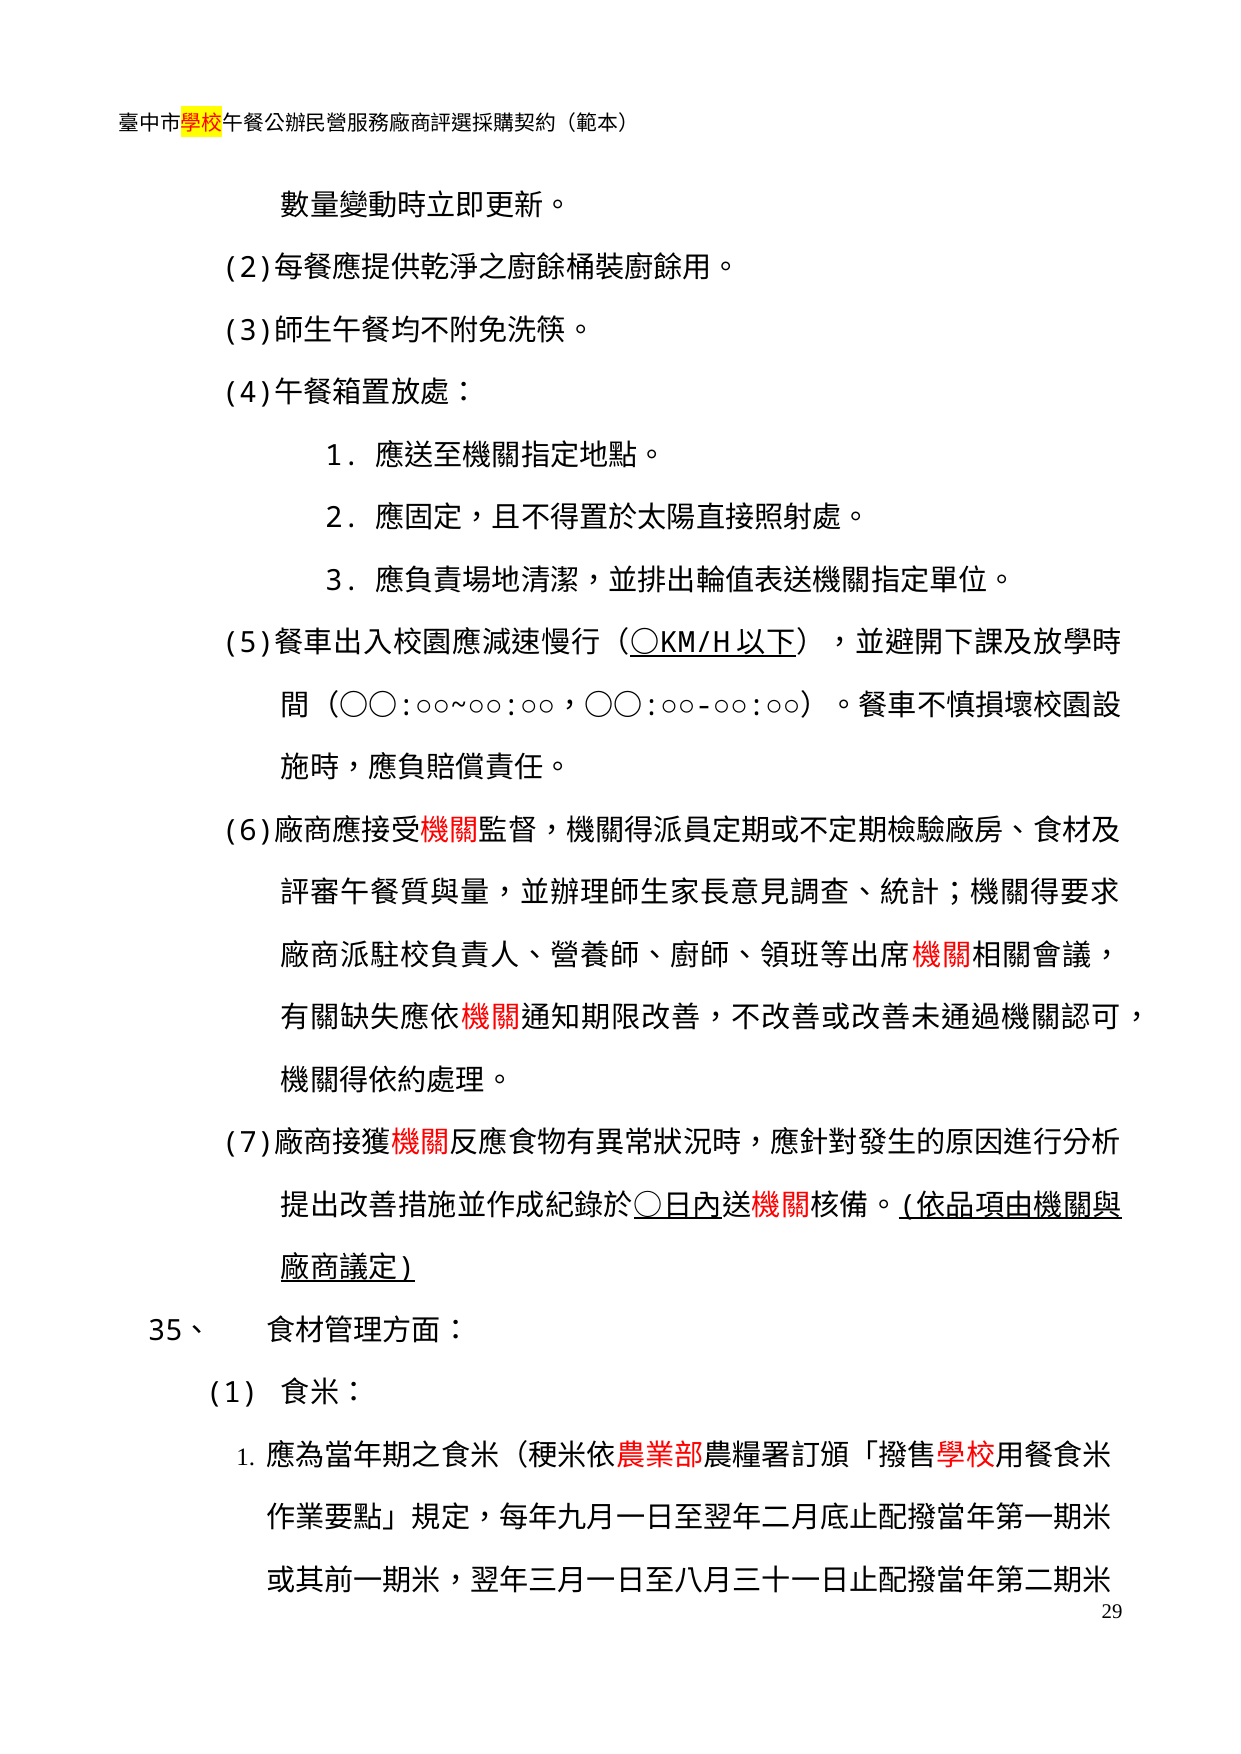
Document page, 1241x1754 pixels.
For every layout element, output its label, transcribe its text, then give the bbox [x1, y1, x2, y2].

text 3. 應負責場地清潔，並排出輪值表送機關指定單位。 [325, 536, 1122, 598]
list 應為當年期之食米（稉米依農業部農糧署訂頒「撥售學校用餐食米作業要點」規定，每年九月一日至翌年二月底止配撥當年第一期米或其前一期米，翌年三月一日至八月三十一日止配撥當年第二期米 [236, 1411, 1122, 1598]
list 廠商應接受機關監督，機關得派員定期或不定期檢驗廠房、食材及評審午餐質與量，並辦理師生家長意見調查、統計；機關得要求廠商派駐校負責人、營養師、廚師、領班等出席機關相關會議，有關缺失應依機關通知期限改善，不改善或改善未通過機關認可，機關得依約處理。 [222, 786, 1122, 1098]
text 2. 應固定，且不得置於太陽直接照射處。 [325, 473, 1122, 536]
list 廠商接獲機關反應食物有異常狀況時，應針對發生的原因進行分析提出改善措施並作成紀錄於○日內送機關核備。(依品項由機關與廠商議定) [222, 1098, 1122, 1286]
list 每餐應提供乾淨之廚餘桶裝廚餘用。 [222, 223, 1122, 286]
list 師生午餐均不附免洗筷。 [222, 286, 1122, 348]
text 1. 應送至機關指定地點。 [325, 411, 1122, 473]
list 食米： [206, 1348, 1122, 1411]
list 食材管理方面： [148, 1286, 1122, 1348]
list 午餐箱置放處： [222, 348, 1122, 411]
list 午餐箱之標籤：各班各午餐箱均應標明班級，標籤應醒目足以辨識，數量變動時立即更新。 [222, 161, 1122, 223]
list 餐車出入校園應減速慢行（○KM/H以下），並避開下課及放學時間（○○:○○~○○:○○，○○:○○-○○:○○）。餐車不慎損壞校園設施時，應負賠償責任。 [222, 598, 1122, 786]
